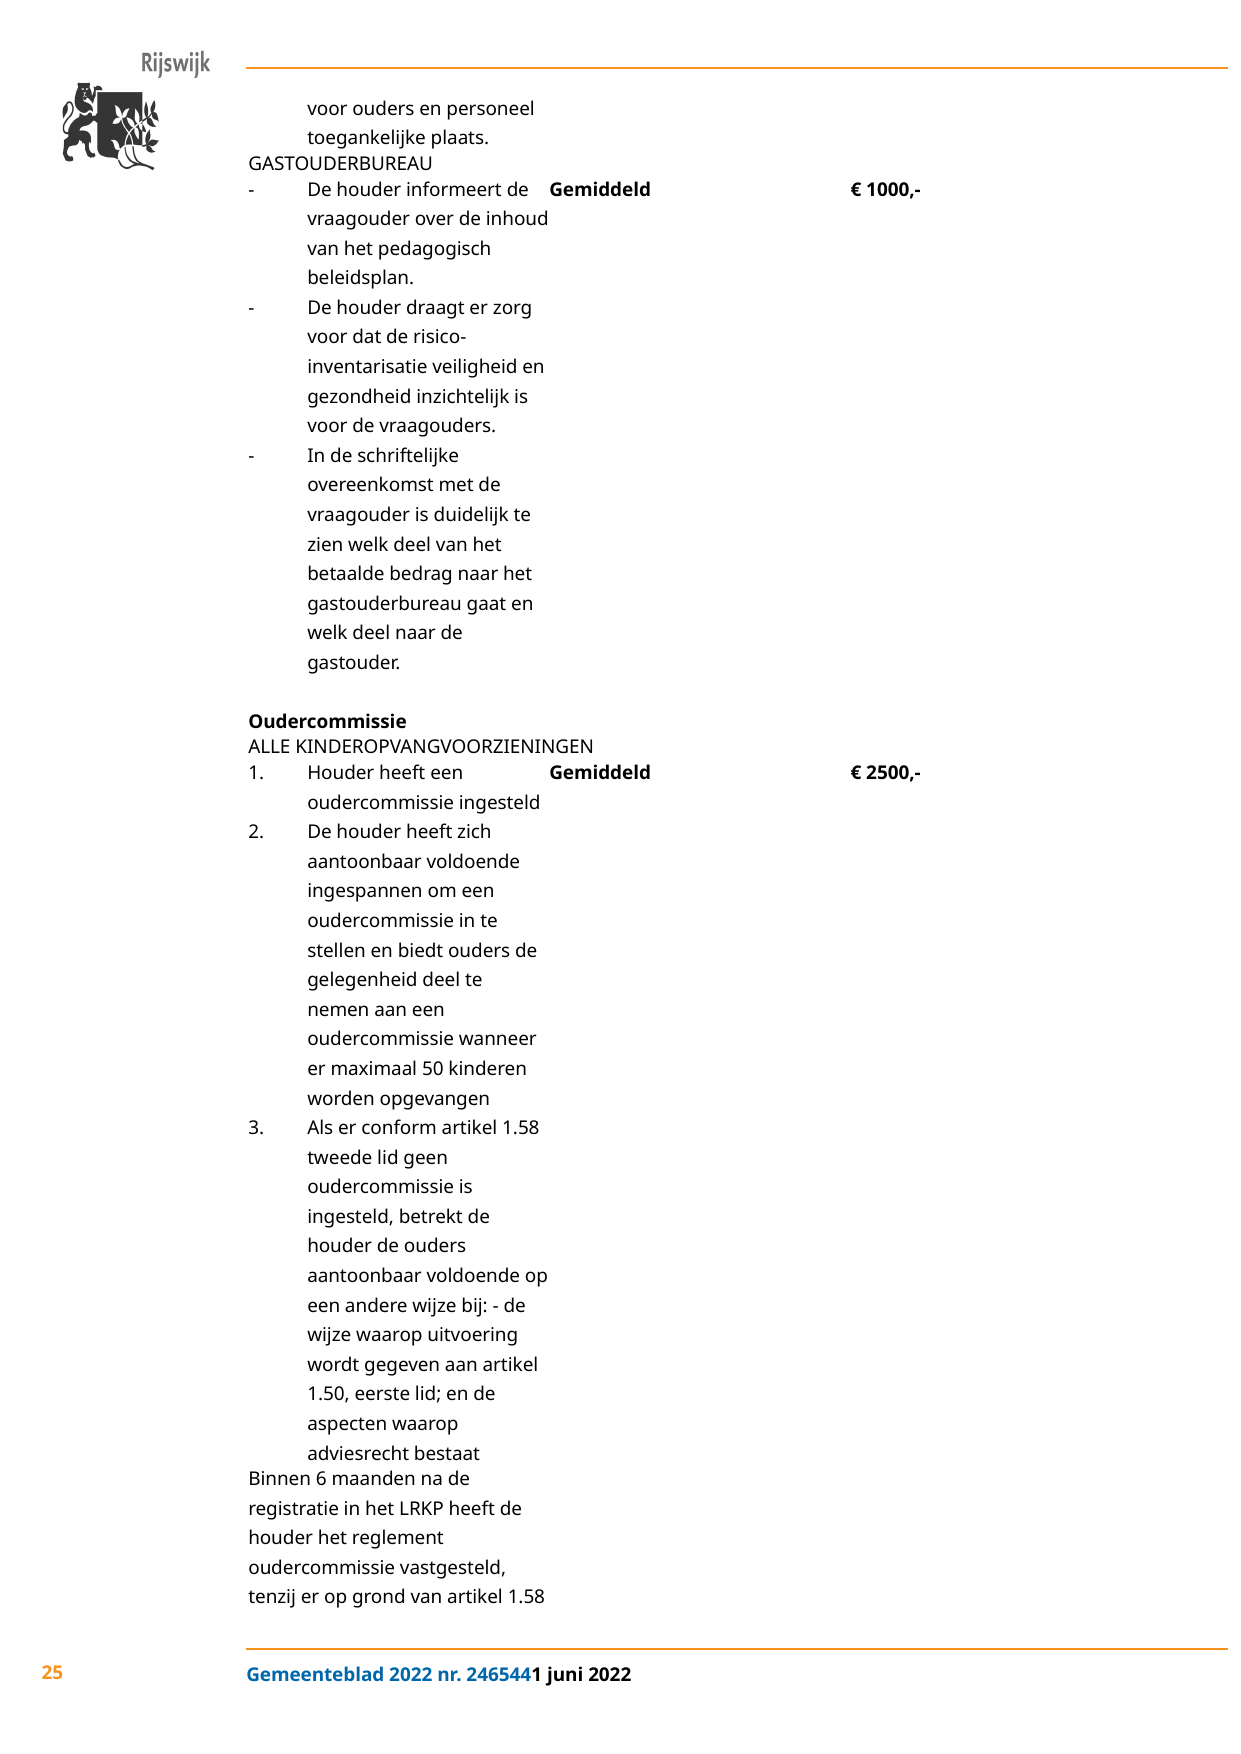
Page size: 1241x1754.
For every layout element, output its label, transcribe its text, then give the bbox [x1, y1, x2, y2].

table_cell Binnen 6 maanden na de registratie in het LRKP heeft de houder het reglement oudercommissie vastgesteld, tenzij er op grond van artikel 1.58 [248, 1465, 549, 1609]
table_cell voor ouders en personeel toegankelijke plaats. [248, 95, 549, 150]
table_cell Houder heeft een oudercommissie ingesteld De houder heeft zich aantoonbaar voldoende ingespannen om een oudercommissie in te stellen en biedt ouders de gelegenheid deel te nemen aan een oudercommissie wanneer er maximaal 50 kinderen worden opgevangen Als er conform artikel 1.58 tweede lid geen oudercommissie is ingesteld, betrekt de houder de ouders aantoonbaar voldoende op een andere wijze bij: - de wijze waarop uitvoering wordt gegeven aan artikel 1.50, eerste lid; en de aspecten waarop adviesrecht bestaat [248, 759, 549, 1465]
table_cell € 1000,- [850, 176, 1152, 675]
table_cell [850, 95, 1152, 150]
table_header Oudercommissie [248, 708, 1152, 733]
table_cell € 2500,- [850, 759, 1152, 1609]
table_cell De houder informeert de vraagouder over de inhoud van het pedagogisch beleidsplan. De houder draagt er zorg voor dat de risico-inventarisatie veiligheid en gezondheid inzichtelijk is voor de vraagouders. In de schriftelijke overeenkomst met de vraagouder is duidelijk te zien welk deel van het betaalde bedrag naar het gastouderbureau gaat en welk deel naar de gastouder. [248, 176, 549, 675]
table_cell Gemiddeld [549, 176, 850, 675]
table_cell Gemiddeld [549, 759, 850, 1609]
table_cell ALLE KINDEROPVANGVOORZIENINGEN [248, 734, 1152, 759]
picture [41, 47, 231, 172]
table_cell [549, 95, 850, 150]
table_cell GASTOUDERBUREAU [248, 150, 1152, 176]
